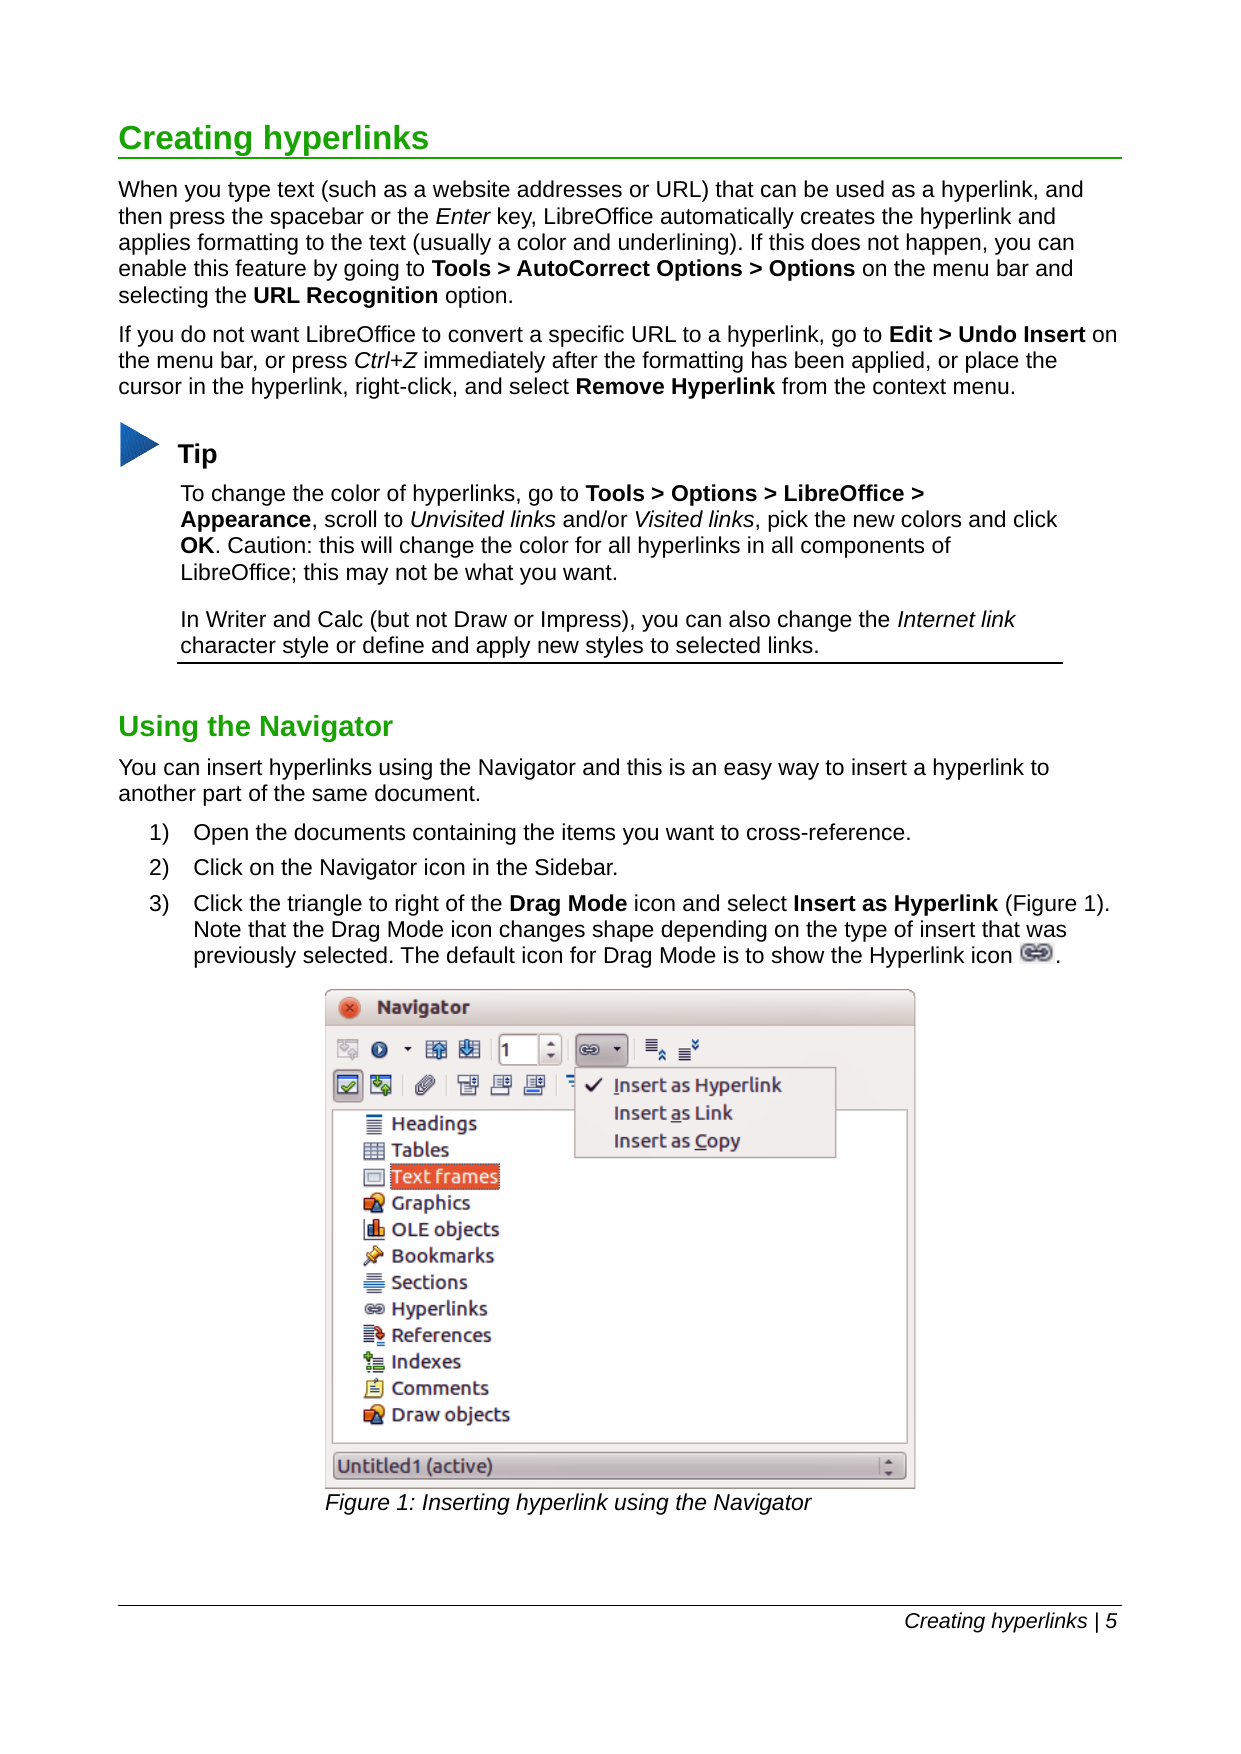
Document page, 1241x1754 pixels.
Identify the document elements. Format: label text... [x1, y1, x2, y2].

subtitle Tip [118, 420, 1122, 469]
subtitle Using the Navigator [118, 708, 1122, 742]
list Open the documents containing the items you want to cross-reference. [169, 819, 1122, 845]
text To change the color of hyperlinks, go to Tools > Options > LibreOffice > Appearance, scroll to Unvisited links and/or Visited links, pick the new colors and click OK. Caution: this will change the color for all hyperlinks in all components of LibreOffice; this may not be what you want. [177, 477, 1063, 585]
text You can insert hyperlinks using the Navigator and this is an easy way to insert a hyperlink to another part of the same document. [118, 754, 1122, 807]
text In Writer and Calc (but not Draw or Impress), you can also change the Internet link character style or define and apply new styles to selected links. [177, 603, 1063, 662]
list Click on the Navigator icon in the Sidebar. [169, 854, 1122, 881]
text If you do not want LibreOffice to convert a specific URL to a hyperlink, go to Edit > Undo Insert on the menu bar, or press Ctrl+Z immediately after the formatting has been applied, or place the cursor in the hyperlink, right-click, and select Remove Hyperlink from the context menu. [118, 321, 1122, 400]
text When you type text (such as a website addresses or URL) that can be used as a hyperlink, and then press the spacebar or the Enter key, LibreOffice automatically creates the hyperlink and applies formatting to the text (usually a color and underlining). If this does not happen, you can enable this feature by going to Tools > AutoCorrect Options > Options on the menu bar and selecting the URL Recognition option. [118, 176, 1122, 308]
picture [325, 989, 916, 1489]
text Figure 1: Inserting hyperlink using the Navigator [325, 1489, 915, 1515]
list Click the triangle to right of the Drag Mode icon and select Insert as Hyperlink (Figure 1). Note that the Drag Mode icon changes shape depending on the type of insert that was previously selected. The default icon for Drag Mode is to show the Hyperlink icon . [169, 889, 1122, 968]
subtitle Creating hyperlinks [118, 118, 1122, 157]
picture [1019, 942, 1055, 964]
